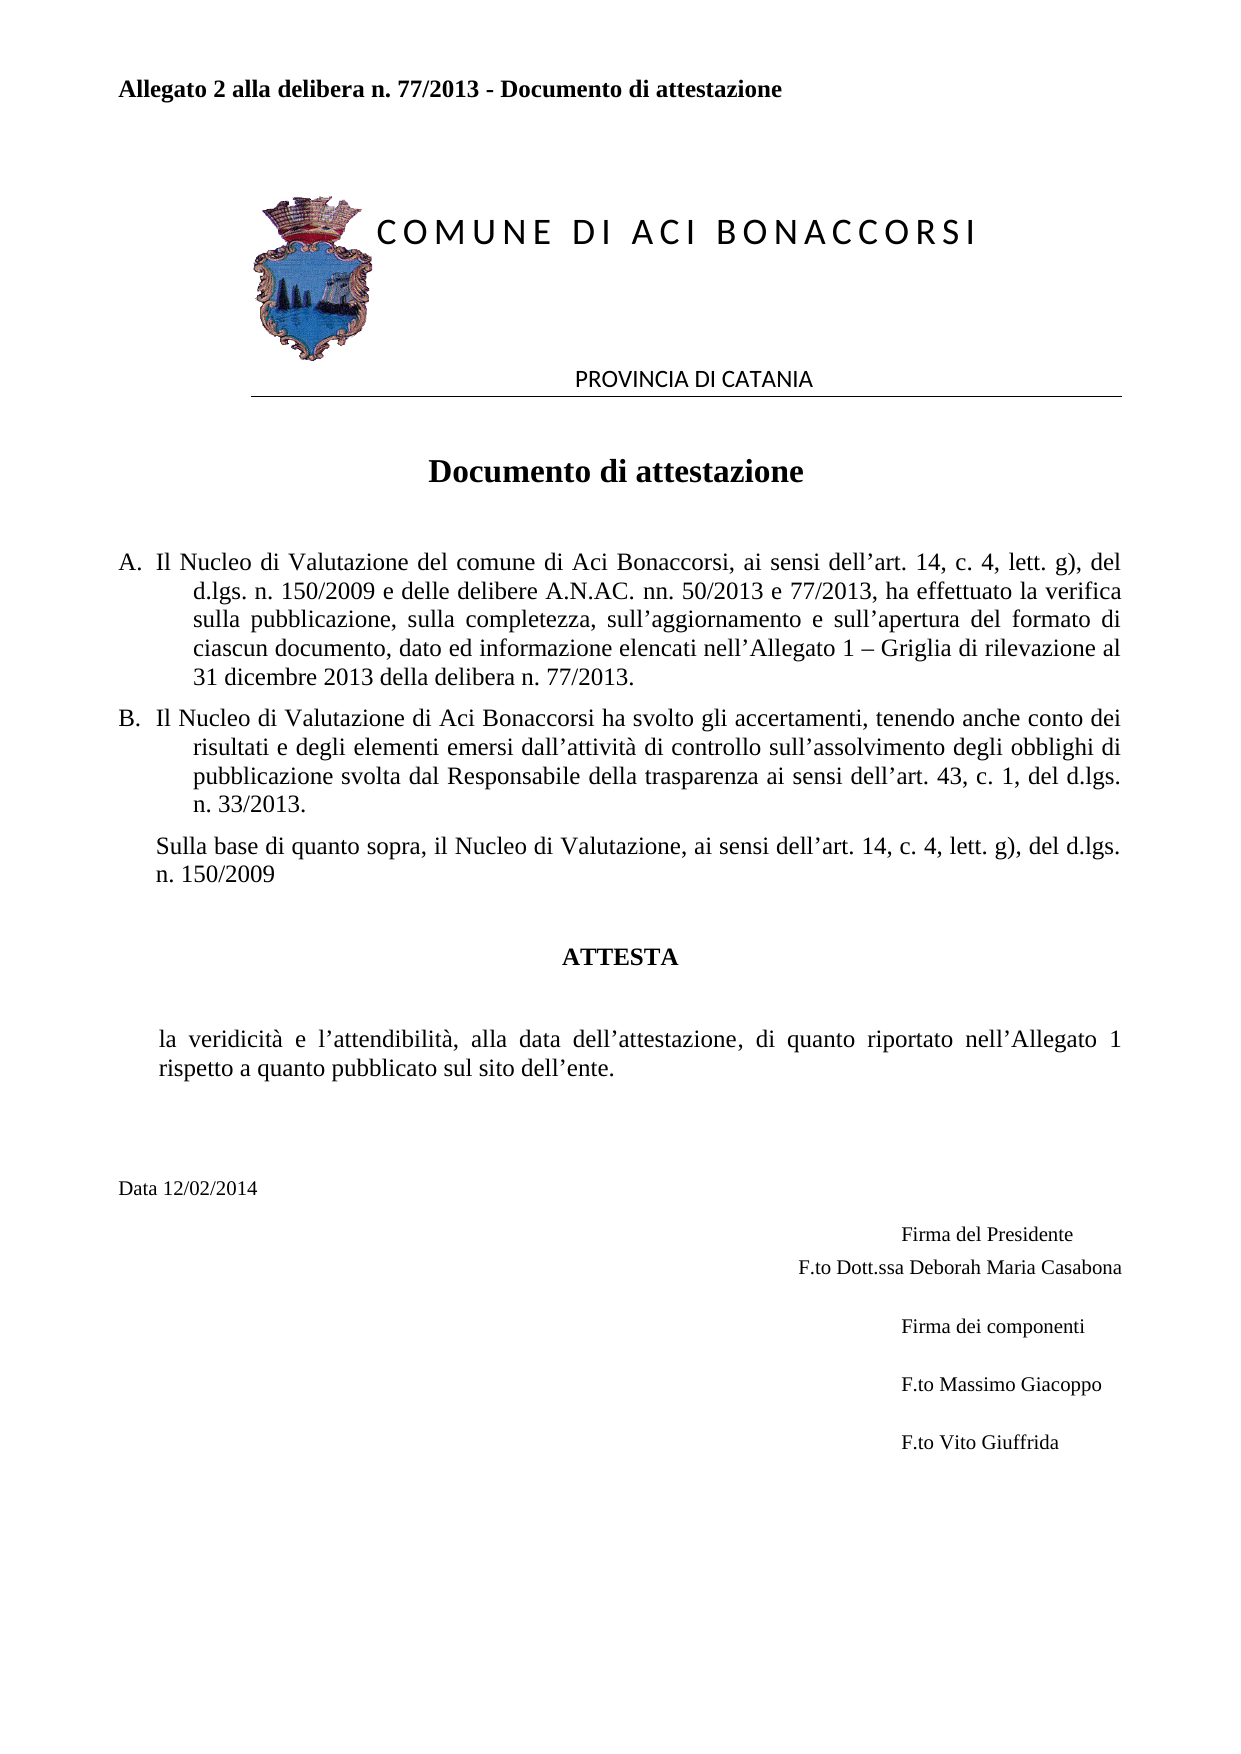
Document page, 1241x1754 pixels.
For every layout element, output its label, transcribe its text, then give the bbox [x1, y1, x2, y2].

text ATTESTA [118, 942, 1122, 971]
text F.to Dott.ssa Deborah Maria Casabona [634, 1248, 1122, 1281]
text Documento di attestazione [118, 455, 1122, 489]
text Data 12/02/2014 [118, 1169, 1122, 1202]
text la veridicità e l’attendibilità, alla data dell’attestazione, di quanto riportato nell’Allegato 1 rispetto a quanto pubblicato sul sito dell’ente. [158, 1024, 1122, 1082]
list Il Nucleo di Valutazione del comune di Aci Bonaccorsi, ai sensi dell’art. 14, c. 4, lett. g), del d.lgs. n. 150/2009 e delle delibere A.N.AC. nn. 50/2013 e 77/2013, ha effettuato la verifica sulla pubblicazione, sulla completezza, sull’aggiornamento e sull’apertura del formato di ciascun documento, dato ed informazione elencati nell’Allegato 1 – Griglia di rilevazione al 31 dicembre 2013 della delibera n. 77/2013. [118, 547, 1122, 691]
text F.to Massimo Giacoppo [634, 1365, 1122, 1398]
text Sulla base di quanto sopra, il Nucleo di Valutazione, ai sensi dell’art. 14, c. 4, lett. g), del d.lgs. n. 150/2009 [156, 831, 1122, 888]
text COMUNE DI ACI BONACCORSI [251, 193, 1122, 363]
list Il Nucleo di Valutazione di Aci Bonaccorsi ha svolto gli accertamenti, tenendo anche conto dei risultati e degli elementi emersi dall’attività di controllo sull’assolvimento degli obblighi di pubblicazione svolta dal Responsabile della trasparenza ai sensi dell’art. 43, c. 1, del d.lgs. n. 33/2013. [118, 703, 1122, 818]
text PROVINCIA DI CATANIA [251, 363, 1122, 396]
text Firma dei componenti [634, 1306, 1122, 1340]
text F.to Vito Giuffrida [634, 1423, 1122, 1456]
text Firma del Presidente [118, 1215, 1122, 1248]
picture [252, 195, 375, 362]
